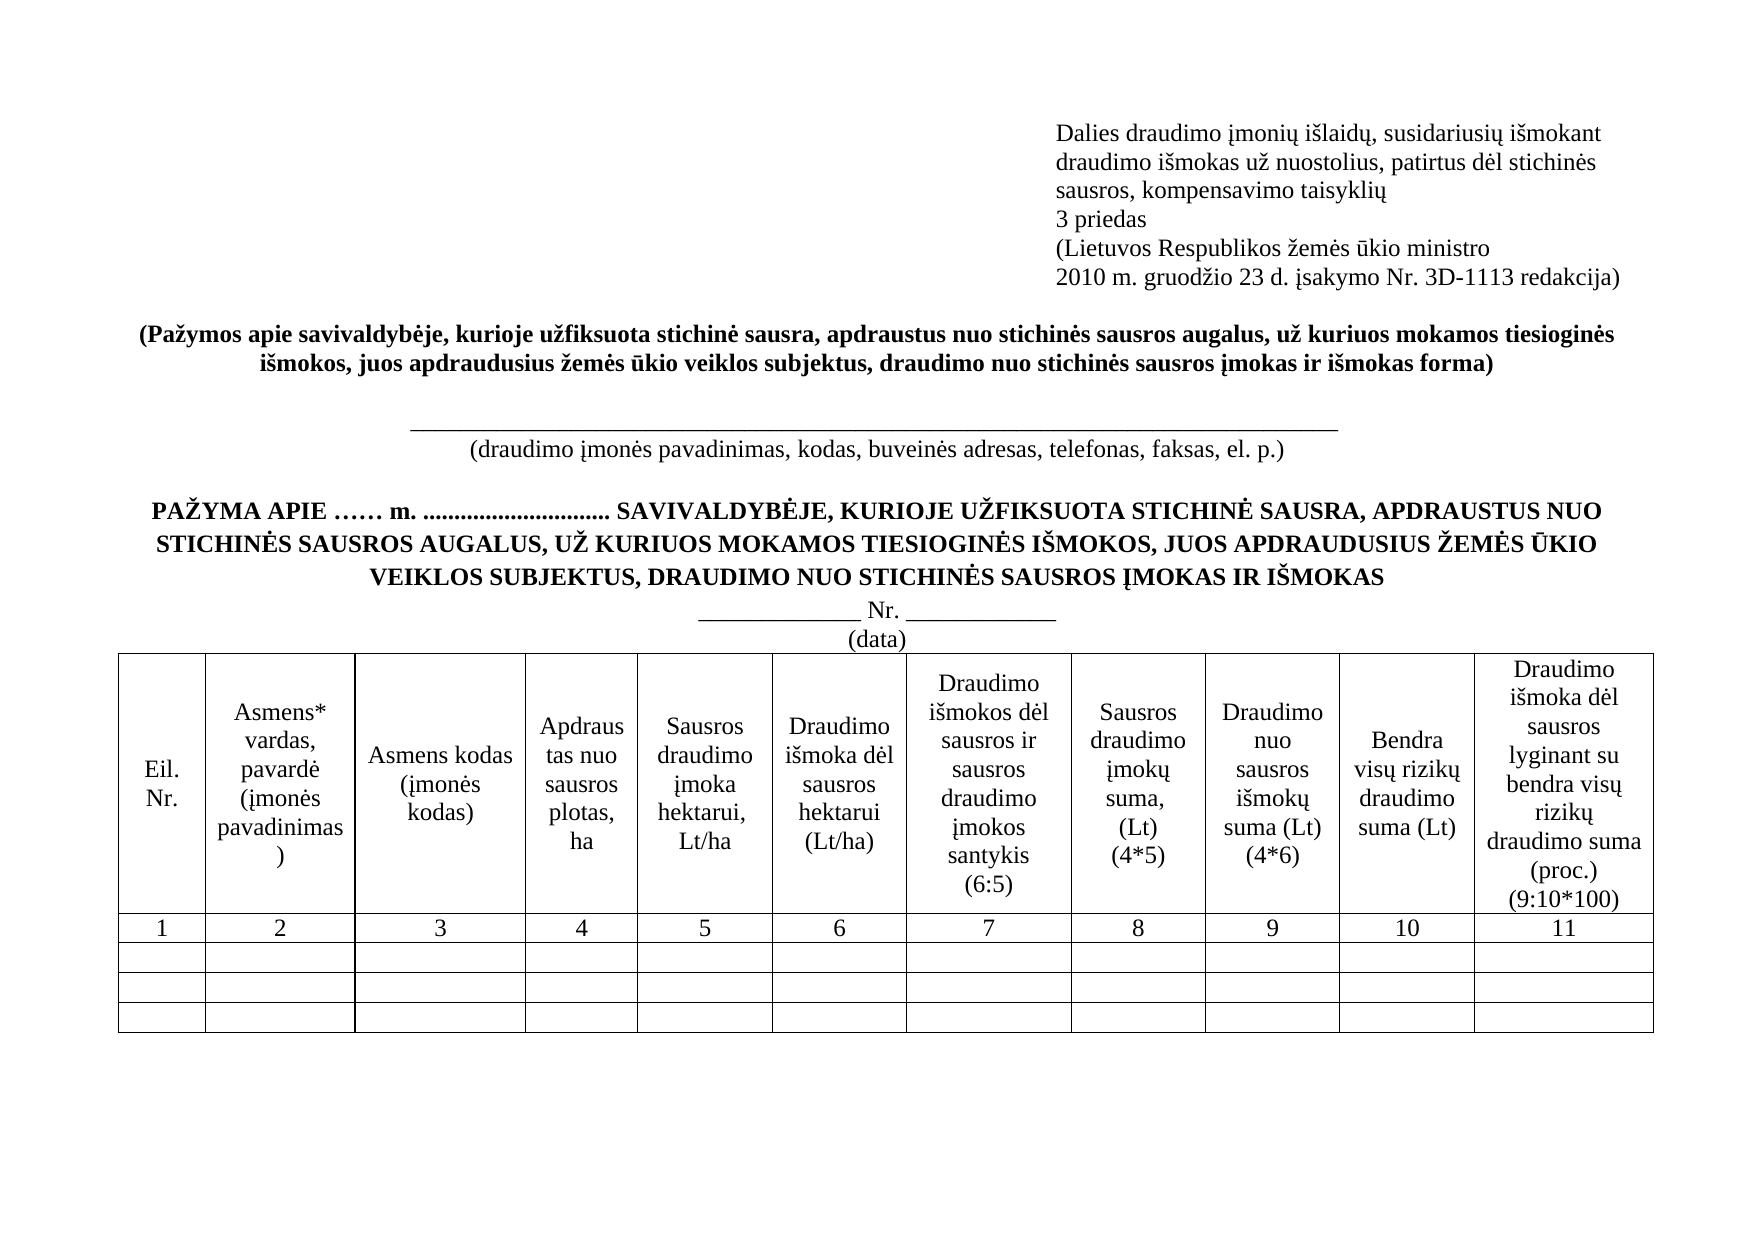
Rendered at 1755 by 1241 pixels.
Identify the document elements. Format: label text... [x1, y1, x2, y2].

table_cell 11 [1475, 914, 1653, 942]
table_cell 2 [206, 914, 354, 942]
table_cell [119, 943, 205, 972]
table_header Sausros draudimo įmokų suma, (Lt) (4*5) [1072, 654, 1205, 912]
text draudimo išmokas už nuostolius, patirtus dėl stichinės [1056, 147, 1636, 176]
text 2010 m. gruodžio 23 d. įsakymo Nr. 3D-1113 redakcija) [1056, 262, 1636, 291]
table_cell [356, 943, 525, 972]
table_cell [638, 943, 772, 972]
table_cell [1340, 943, 1474, 972]
table_cell [1072, 973, 1205, 1002]
table_cell 4 [526, 914, 637, 942]
table_cell 3 [356, 914, 525, 942]
text (Lietuvos Respublikos žemės ūkio ministro [1056, 233, 1636, 262]
table_cell 8 [1072, 914, 1205, 942]
table_header Draudimo išmokos dėl sausros ir sausros draudimo įmokos santykis (6:5) [907, 654, 1071, 912]
text PAŽYMA APIE …… m. .............................. SAVIVALDYBĖJE, KURIOJE UŽFIKSUOTA STICHINĖ SAUSRA, APDRAUSTUS NUO STICHINĖS SAUSROS AUGALUS, UŽ KURIUOS MOKAMOS TIESIOGINĖS IŠMOKOS, JUOS APDRAUDUSIUS ŽEMĖS ŪKIO VEIKLOS SUBJEKTUS, DRAUDIMO NUO STICHINĖS SAUSROS ĮMOKAS IR IŠMOKAS [118, 496, 1636, 591]
text _____________ Nr. ____________ [118, 595, 1636, 624]
table_cell [119, 973, 205, 1002]
table_cell [119, 1003, 205, 1032]
table_header Draudimo išmoka dėl sausros lyginant su bendra visų rizikų draudimo suma (proc.) (9:10*100) [1475, 654, 1653, 912]
table_cell [526, 973, 637, 1002]
text sausros, kompensavimo taisyklių [1056, 176, 1636, 204]
table_cell [356, 1003, 525, 1032]
text (data) [118, 624, 1636, 653]
table_cell [526, 1003, 637, 1032]
table_cell [638, 973, 772, 1002]
table_cell [1475, 943, 1653, 972]
table_cell [907, 1003, 1071, 1032]
text 3 priedas [1056, 204, 1636, 233]
table_cell 5 [638, 914, 772, 942]
table_cell [907, 973, 1071, 1002]
table_header Apdraustas nuo sausros plotas, ha [526, 654, 637, 912]
table_cell 10 [1340, 914, 1474, 942]
table_header Bendra visų rizikų draudimo suma (Lt) [1340, 654, 1474, 912]
table_cell [1072, 943, 1205, 972]
table_header Eil. Nr. [119, 654, 205, 912]
table_header Asmens* vardas, pavardė (įmonės pavadinimas) [206, 654, 354, 912]
table_cell 9 [1206, 914, 1339, 942]
table_cell [1475, 973, 1653, 1002]
table_cell 1 [119, 914, 205, 942]
table_cell [1072, 1003, 1205, 1032]
table_cell [773, 973, 906, 1002]
table_cell 7 [907, 914, 1071, 942]
table_cell [773, 1003, 906, 1032]
table_cell [526, 943, 637, 972]
table_cell [1206, 973, 1339, 1002]
table_header Draudimo išmoka dėl sausros hektarui (Lt/ha) [773, 654, 906, 912]
table_cell [206, 943, 354, 972]
table_cell [907, 943, 1071, 972]
text (draudimo įmonės pavadinimas, kodas, buveinės adresas, telefonas, faksas, el. p.) [118, 434, 1636, 463]
table_cell [1206, 1003, 1339, 1032]
table_header Draudimo nuo sausros išmokų suma (Lt) (4*6) [1206, 654, 1339, 912]
table_cell [1475, 1003, 1653, 1032]
text (Pažymos apie savivaldybėje, kurioje užfiksuota stichinė sausra, apdraustus nuo stichinės sausros augalus, už kuriuos mokamos tiesioginės išmokos, juos apdraudusius žemės ūkio veiklos subjektus, draudimo nuo stichinės sausros įmokas ir išmokas forma) [118, 319, 1636, 377]
table_cell 6 [773, 914, 906, 942]
table_cell [206, 1003, 354, 1032]
table_cell [206, 973, 354, 1002]
table_cell [1340, 973, 1474, 1002]
text _ [118, 406, 1636, 434]
text Dalies draudimo įmonių išlaidų, susidariusių išmokant [1056, 118, 1636, 147]
table_cell [773, 943, 906, 972]
table_header Sausros draudimo įmoka hektarui, Lt/ha [638, 654, 772, 912]
table_cell [356, 973, 525, 1002]
table_cell [1206, 943, 1339, 972]
table_cell [638, 1003, 772, 1032]
table_cell [1340, 1003, 1474, 1032]
table_header Asmens kodas (įmonės kodas) [356, 654, 525, 912]
